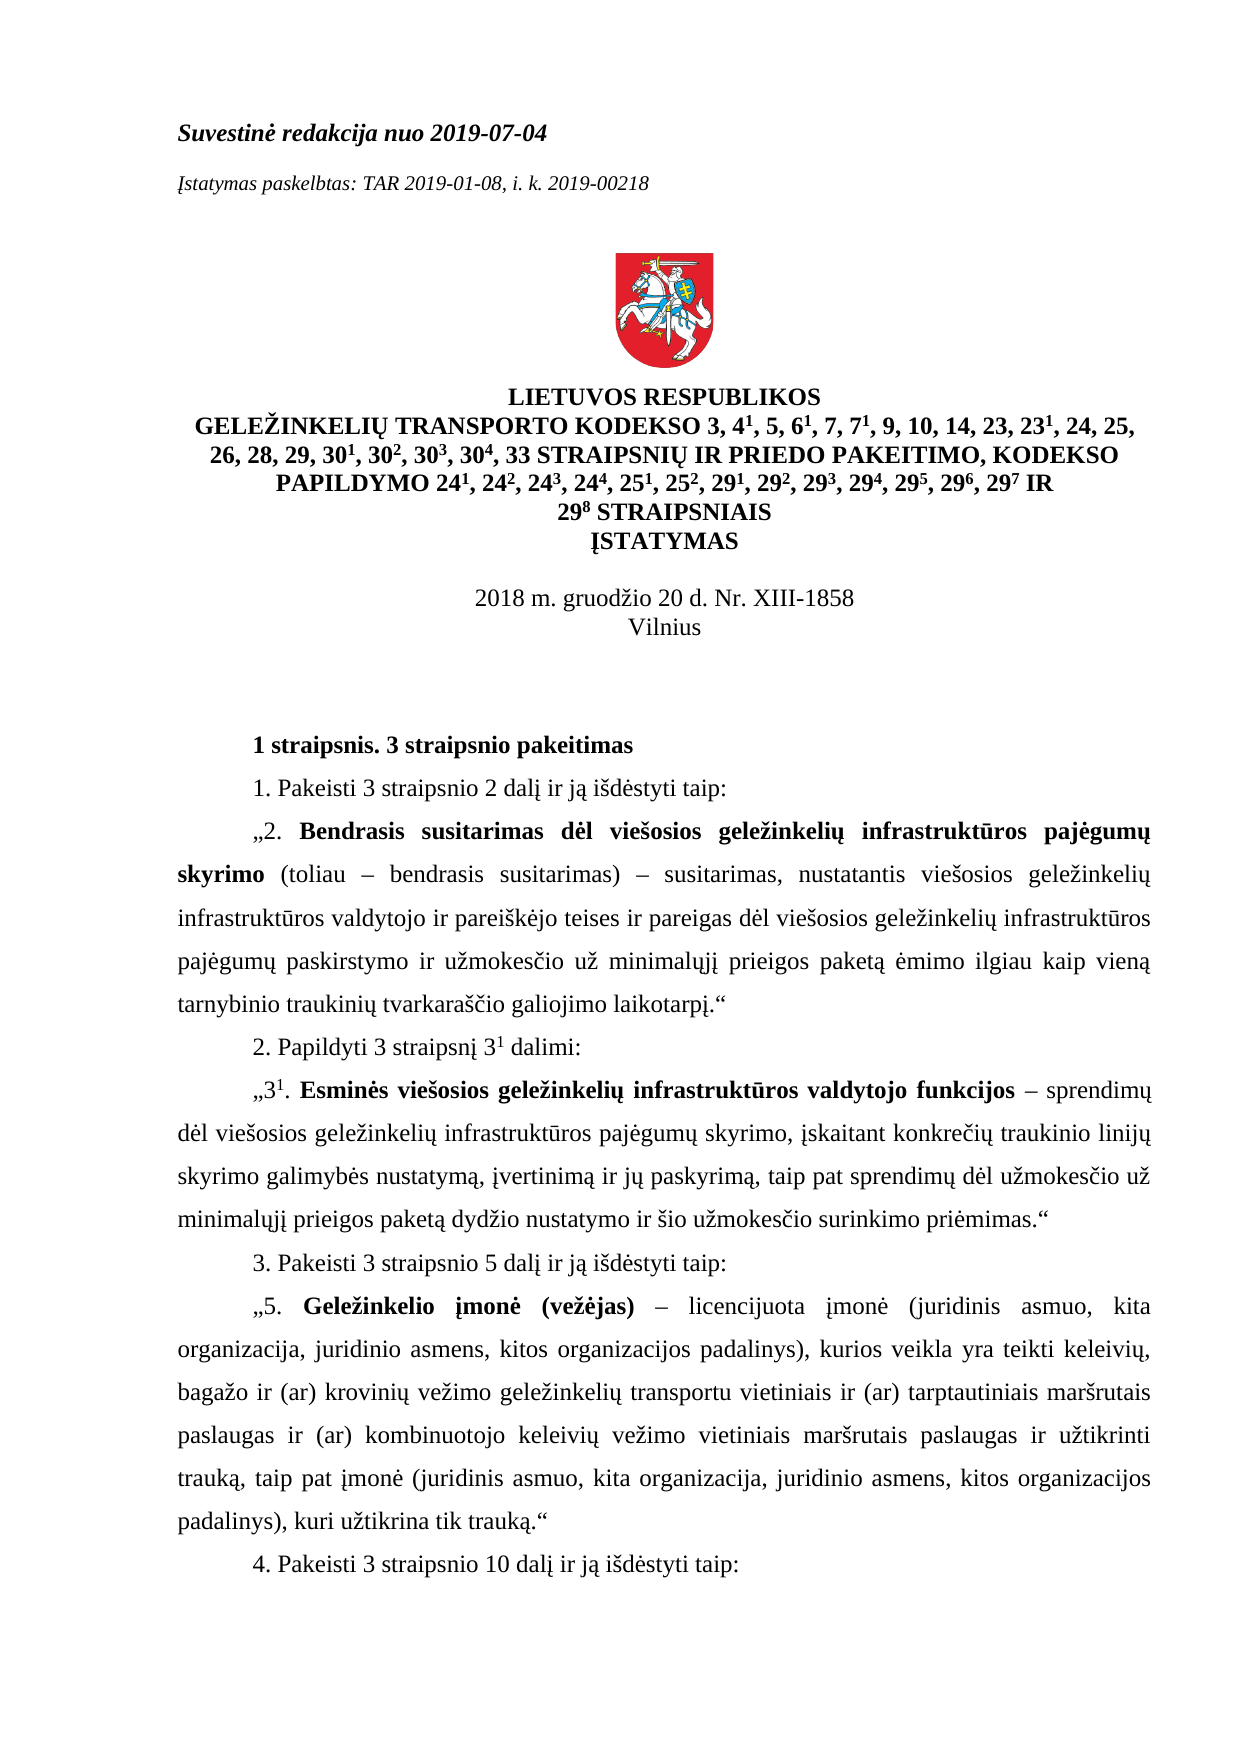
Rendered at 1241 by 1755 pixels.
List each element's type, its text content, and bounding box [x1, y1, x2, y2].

text Suvestinė redakcija nuo 2019-07-04 [177, 118, 1152, 147]
text 2018 m. gruodžio 20 d. Nr. XIII-1858 [177, 583, 1152, 612]
text 4. Pakeisti 3 straipsnio 10 dalį ir ją išdėstyti taip: [177, 1549, 1152, 1578]
text 3. Pakeisti 3 straipsnio 5 dalį ir ją išdėstyti taip: [177, 1248, 1152, 1276]
text 1 straipsnis. 3 straipsnio pakeitimas [177, 730, 1152, 759]
text ĮSTATYMAS [177, 526, 1152, 555]
text „31. Esminės viešosios geležinkelių infrastruktūros valdytojo funkcijos – sprendimų dėl viešosios geležinkelių infrastruktūros pajėgumų skyrimo, įskaitant konkrečių traukinio linijų skyrimo galimybės nustatymą, įvertinimą ir jų paskyrimą, taip pat sprendimų dėl užmokesčio už minimalųjį prieigos paketą dydžio nustatymo ir šio užmokesčio surinkimo priėmimas.“ [177, 1075, 1152, 1233]
text 2. Papildyti 3 straipsnį 31 dalimi: [177, 1032, 1152, 1061]
text Vilnius [177, 612, 1152, 641]
text GELEŽINKELIŲ TRANSPORTO KODEKSO 3, 41, 5, 61, 7, 71, 9, 10, 14, 23, 231, 24, 25, 26, 28, 29, 301, 302, 303, 304, 33 STRAIPSNIŲ IR PRIEDO PAKEITIMO, KODEKSO PAPILDYMO 241, 242, 243, 244, 251, 252, 291, 292, 293, 294, 295, 296, 297 IR 298 STRAIPSNIAIS [177, 411, 1152, 526]
text „5. Geležinkelio įmonė (vežėjas) – licencijuota įmonė (juridinis asmuo, kita organizacija, juridinio asmens, kitos organizacijos padalinys), kurios veikla yra teikti keleivių, bagažo ir (ar) krovinių vežimo geležinkelių transportu vietiniais ir (ar) tarptautiniais maršrutais paslaugas ir (ar) kombinuotojo keleivių vežimo vietiniais maršrutais paslaugas ir užtikrinti trauką, taip pat įmonė (juridinis asmuo, kita organizacija, juridinio asmens, kitos organizacijos padalinys), kuri užtikrina tik trauką.“ [177, 1291, 1152, 1535]
text „2. Bendrasis susitarimas dėl viešosios geležinkelių infrastruktūros pajėgumų skyrimo (toliau – bendrasis susitarimas) – susitarimas, nustatantis viešosios geležinkelių infrastruktūros valdytojo ir pareiškėjo teises ir pareigas dėl viešosios geležinkelių infrastruktūros pajėgumų paskirstymo ir užmokesčio už minimalųjį prieigos paketą ėmimo ilgiau kaip vieną tarnybinio traukinių tvarkaraščio galiojimo laikotarpį.“ [177, 816, 1152, 1018]
text Įstatymas paskelbtas: TAR 2019-01-08, i. k. 2019-00218 [177, 171, 1152, 195]
text 1. Pakeisti 3 straipsnio 2 dalį ir ją išdėstyti taip: [177, 773, 1152, 802]
text LIETUVOS RESPUBLIKOS [177, 382, 1152, 411]
